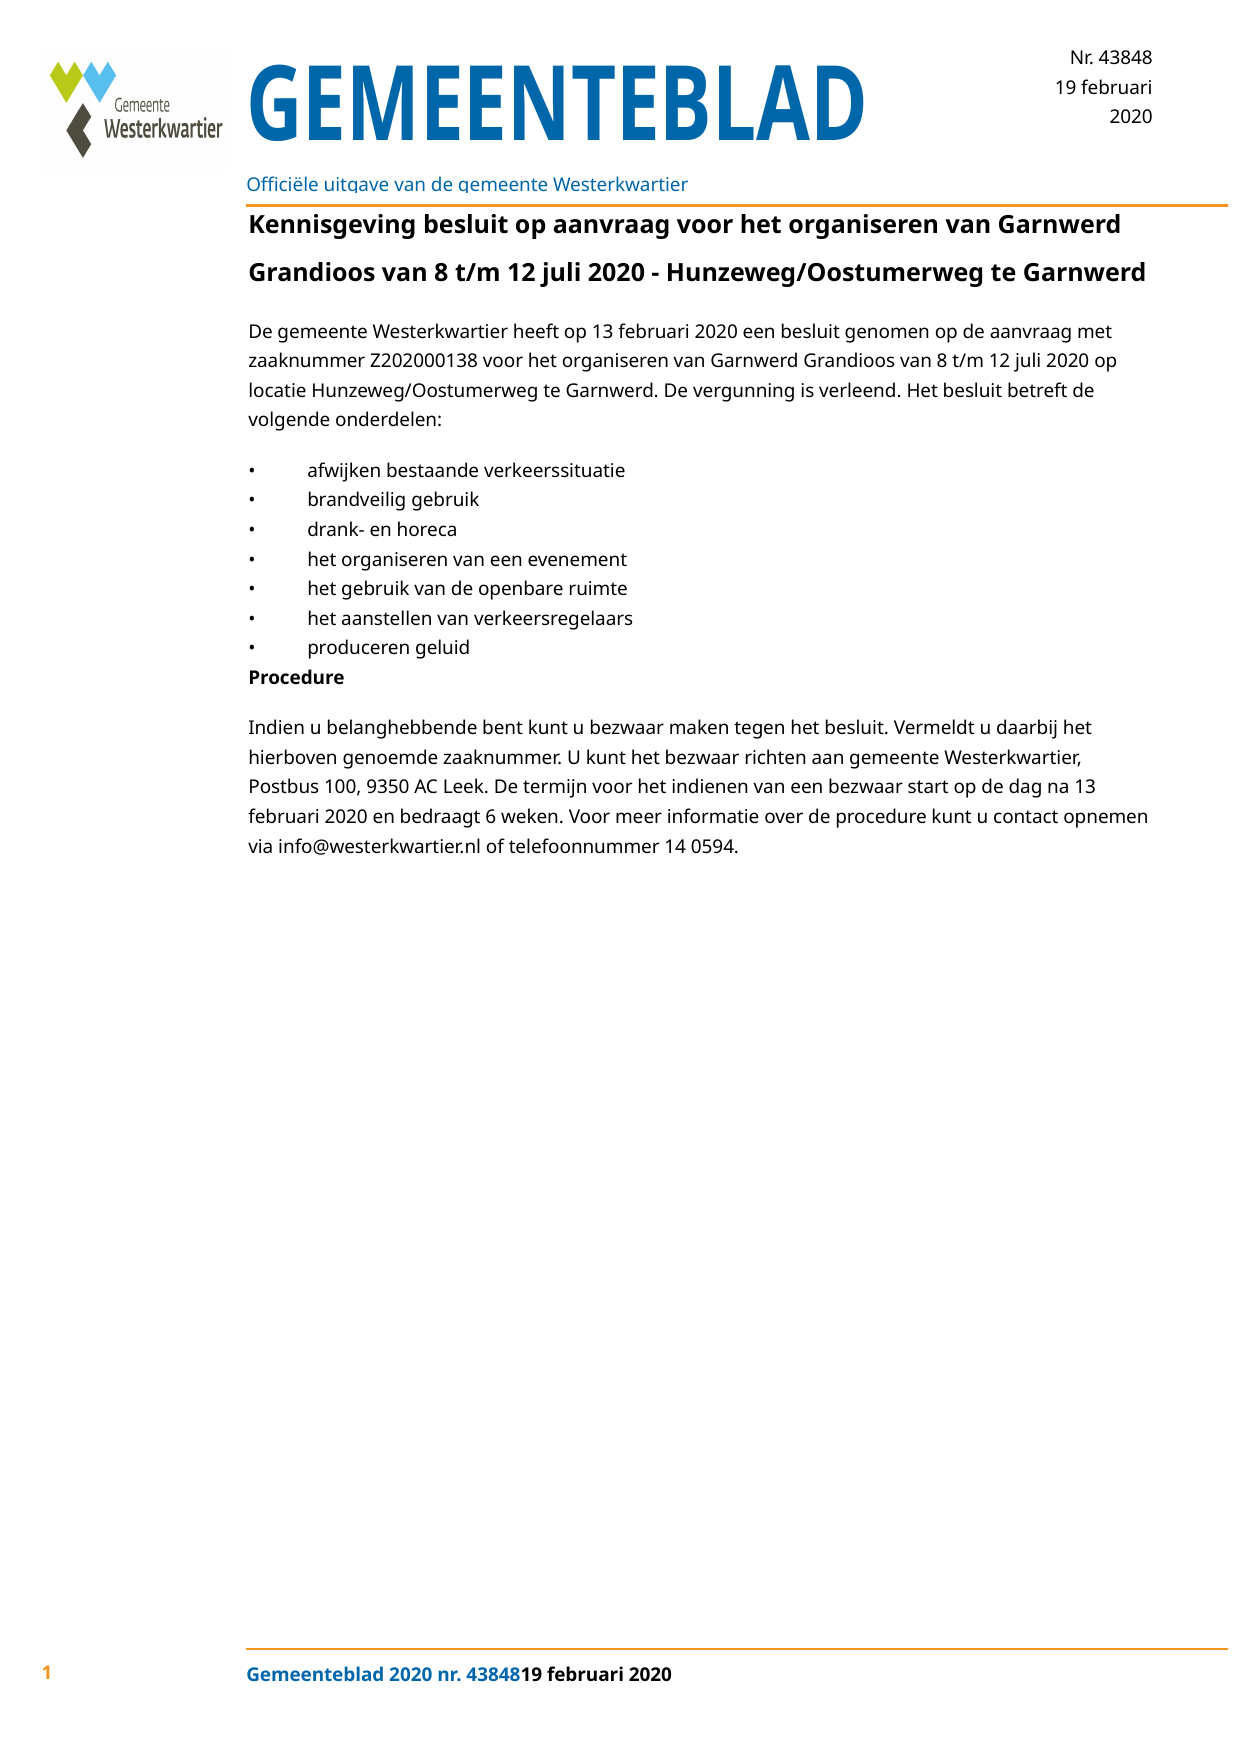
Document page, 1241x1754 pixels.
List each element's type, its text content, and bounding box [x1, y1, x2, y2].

list het gebruik van de openbare ruimte [248, 575, 1152, 601]
list het aanstellen van verkeersregelaars [248, 605, 1152, 631]
text Procedure [248, 664, 1152, 690]
text Indien u belanghebbende bent kunt u bezwaar maken tegen het besluit. Vermeldt u daarbij het hierboven genoemde zaaknummer. U kunt het bezwaar richten aan gemeente Westerkwartier, Postbus 100, 9350 AC Leek. De termijn voor het indienen van een bezwaar start op de dag na 13 februari 2020 en bedraagt 6 weken. Voor meer informatie over de procedure kunt u contact opnemen via info@westerkwartier.nl of telefoonnummer 14 0594. [248, 714, 1152, 859]
list drank- en horeca [248, 516, 1152, 542]
list brandveilig gebruik [248, 487, 1152, 512]
list het organiseren van een evenement [248, 546, 1152, 572]
picture [41, 47, 231, 172]
text De gemeente Westerkwartier heeft op 13 februari 2020 een besluit genomen op de aanvraag met zaaknummer Z202000138 voor het organiseren van Garnwerd Grandioos van 8 t/m 12 juli 2020 op locatie Hunzeweg/Oostumerweg te Garnwerd. De vergunning is verleend. Het besluit betreft de volgende onderdelen: [248, 318, 1152, 432]
list afwijken bestaande verkeerssituatie [248, 457, 1152, 483]
text Kennisgeving besluit op aanvraag voor het organiseren van Garnwerd Grandioos van 8 t/m 12 juli 2020 - Hunzeweg/Oostumerweg te Garnwerd [248, 207, 1152, 288]
list produceren geluid [248, 634, 1152, 660]
